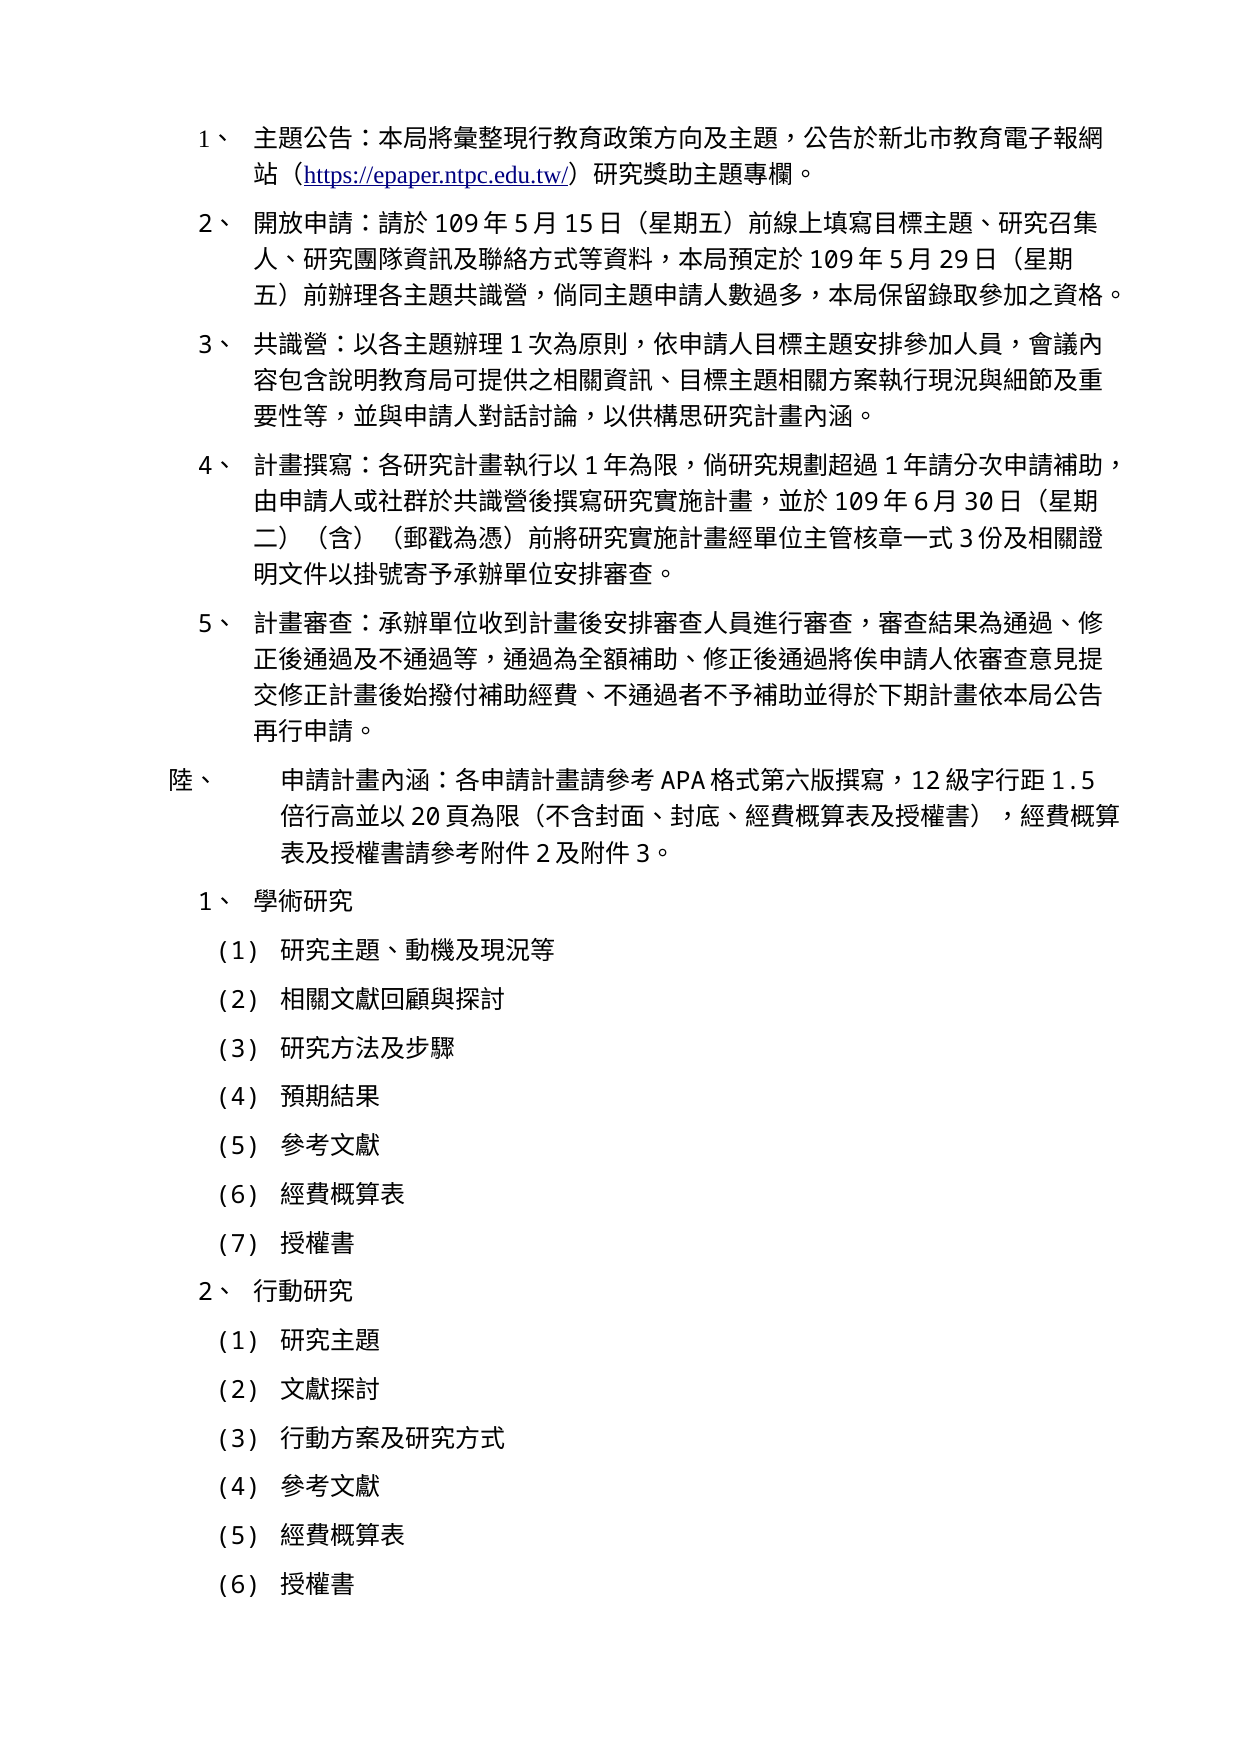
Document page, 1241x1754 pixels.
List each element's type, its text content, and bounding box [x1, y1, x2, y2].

list 主題公告：本局將彙整現行教育政策方向及主題，公告於新北市教育電子報網站（https://epaper.ntpc.edu.tw/）研究獎助主題專欄。 [198, 118, 1122, 191]
list 文獻探討 [215, 1369, 1122, 1406]
list 行動方案及研究方式 [215, 1418, 1122, 1454]
list 研究主題、動機及現況等 [215, 931, 1122, 967]
list 共識營：以各主題辦理1次為原則，依申請人目標主題安排參加人員，會議內容包含說明教育局可提供之相關資訊、目標主題相關方案執行現況與細節及重要性等，並與申請人對話討論，以供構思研究計畫內涵。 [198, 324, 1122, 433]
list 學術研究 [198, 882, 1122, 918]
list 計畫撰寫：各研究計畫執行以1年為限，倘研究規劃超過1年請分次申請補助，由申請人或社群於共識營後撰寫研究實施計畫，並於109年6月30日（星期二）（含）（郵戳為憑）前將研究實施計畫經單位主管核章一式3份及相關證明文件以掛號寄予承辦單位安排審查。 [198, 446, 1122, 591]
list 行動研究 [198, 1272, 1122, 1308]
list 授權書 [215, 1564, 1122, 1601]
list 經費概算表 [215, 1516, 1122, 1552]
list 經費概算表 [215, 1174, 1122, 1211]
list 研究方法及步驟 [215, 1028, 1122, 1064]
list 相關文獻回顧與探討 [215, 979, 1122, 1016]
list 計畫審查：承辦單位收到計畫後安排審查人員進行審查，審查結果為通過、修正後通過及不通過等，通過為全額補助、修正後通過將俟申請人依審查意見提交修正計畫後始撥付補助經費、不通過者不予補助並得於下期計畫依本局公告再行申請。 [198, 603, 1122, 748]
list 預期結果 [215, 1077, 1122, 1113]
list 開放申請：請於109年5月15日（星期五）前線上填寫目標主題、研究召集人、研究團隊資訊及聯絡方式等資料，本局預定於109年5月29日（星期五）前辦理各主題共識營，倘同主題申請人數過多，本局保留錄取參加之資格。 [198, 203, 1122, 312]
list 參考文獻 [215, 1467, 1122, 1503]
list 研究主題 [215, 1321, 1122, 1357]
list 授權書 [215, 1223, 1122, 1259]
list 申請計畫內涵：各申請計畫請參考APA格式第六版撰寫，12級字行距1.5倍行高並以20頁為限（不含封面、封底、經費概算表及授權書），經費概算表及授權書請參考附件2及附件3。 [168, 761, 1122, 869]
list 參考文獻 [215, 1126, 1122, 1162]
